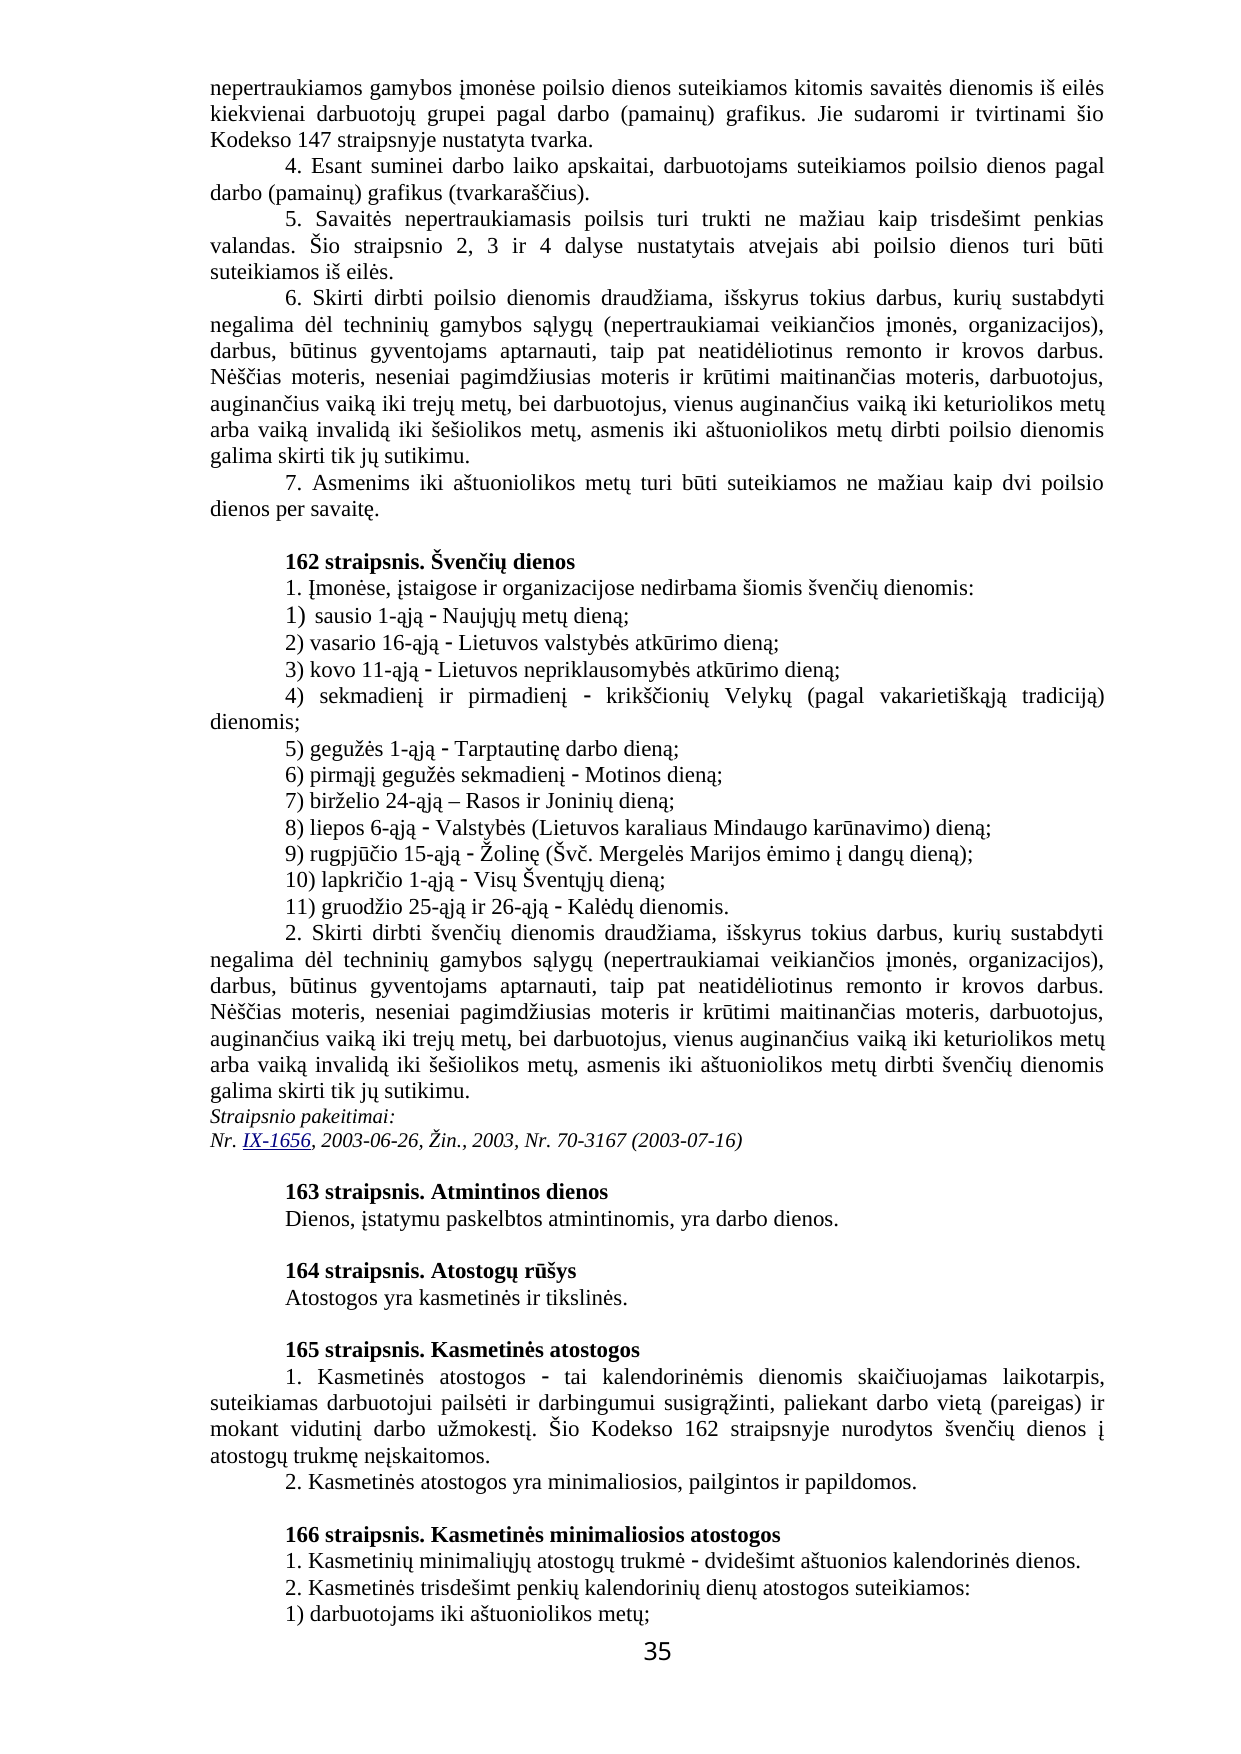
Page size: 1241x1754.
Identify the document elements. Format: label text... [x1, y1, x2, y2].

text 3) kovo 11-ąją  Lietuvos nepriklausomybės atkūrimo dieną; [210, 656, 1106, 682]
text 10) lapkričio 1-ąją  Visų Šventųjų dieną; [210, 867, 1106, 893]
text 8) liepos 6-ąją  Valstybės (Lietuvos karaliaus Mindaugo karūnavimo) dieną; [210, 814, 1106, 840]
text 4. Esant suminei darbo laiko apskaitai, darbuotojams suteikiamos poilsio dienos pagal darbo (pamainų) grafikus (tvarkaraščius). [210, 153, 1106, 205]
text 1. Įmonėse, įstaigose ir organizacijose nedirbama šiomis švenčių dienomis: [210, 574, 1106, 601]
text 5. Savaitės nepertraukiamasis poilsis turi trukti ne mažiau kaip trisdešimt penkias valandas. Šio straipsnio 2, 3 ir 4 dalyse nustatytais atvejais abi poilsio dienos turi būti suteikiamos iš eilės. [210, 205, 1106, 284]
text 2. Kasmetinės trisdešimt penkių kalendorinių dienų atostogos suteikiamos: [210, 1573, 1106, 1600]
text Nr. IX-1656, 2003-06-26, Žin., 2003, Nr. 70-3167 (2003-07-16) [210, 1128, 1106, 1152]
text 7. Asmenims iki aštuoniolikos metų turi būti suteikiamos ne mažiau kaip dvi poilsio dienos per savaitę. [210, 469, 1106, 522]
text 4) sekmadienį ir pirmadienį  krikščionių Velykų (pagal vakarietiškąją tradiciją) dienomis; [210, 682, 1106, 735]
text 1) darbuotojams iki aštuoniolikos metų; [210, 1600, 1106, 1626]
text 166 straipsnis. Kasmetinės minimaliosios atostogos [210, 1521, 1106, 1547]
text 165 straipsnis. Kasmetinės atostogos [210, 1336, 1106, 1363]
text 6. Skirti dirbti poilsio dienomis draudžiama, išskyrus tokius darbus, kurių sustabdyti negalima dėl techninių gamybos sąlygų (nepertraukiamai veikiančios įmonės, organizacijos), darbus, būtinus gyventojams aptarnauti, taip pat neatidėliotinus remonto ir krovos darbus. nėščias moteris, neseniai pagimdžiusias moteris ir krūtimi maitinančias moteris, darbuotojus, auginančius vaiką iki trejų metų, bei darbuotojus, vienus auginančius vaiką iki keturiolikos metų arba vaiką invalidą iki šešiolikos metų, asmenis iki aštuoniolikos metų dirbti poilsio dienomis galima skirti tik jų sutikimu. [210, 284, 1106, 469]
text 5) gegužės 1-ąją  Tarptautinę darbo dieną; [210, 735, 1106, 761]
text 7) birželio 24-ąją – Rasos ir Joninių dieną; [210, 787, 1106, 814]
text 162 straipsnis. Švenčių dienos [210, 548, 1106, 574]
text 163 straipsnis. Atmintinos dienos [210, 1178, 1106, 1204]
text 9) rugpjūčio 15-ąją  Žolinę (Švč. Mergelės Marijos ėmimo į dangų dieną); [210, 840, 1106, 867]
text nepertraukiamos gamybos įmonėse poilsio dienos suteikiamos kitomis savaitės dienomis iš eilės kiekvienai darbuotojų grupei pagal darbo (pamainų) grafikus. Jie sudaromi ir tvirtinami šio Kodekso 147 straipsnyje nustatyta tvarka. [210, 73, 1106, 153]
text 11) gruodžio 25-ąją ir 26-ąją  Kalėdų dienomis. [210, 893, 1106, 919]
text 1. Kasmetinių minimaliųjų atostogų trukmė  dvidešimt aštuonios kalendorinės dienos. [210, 1547, 1106, 1573]
list sausio 1-ąją  Naujųjų metų dieną; [285, 601, 1106, 629]
text Dienos, įstatymu paskelbtos atmintinomis, yra darbo dienos. [210, 1204, 1106, 1231]
text 2. Kasmetinės atostogos yra minimaliosios, pailgintos ir papildomos. [210, 1468, 1106, 1494]
text Straipsnio pakeitimai: [210, 1104, 1106, 1128]
text 2. Skirti dirbti švenčių dienomis draudžiama, išskyrus tokius darbus, kurių sustabdyti negalima dėl techninių gamybos sąlygų (nepertraukiamai veikiančios įmonės, organizacijos), darbus, būtinus gyventojams aptarnauti, taip pat neatidėliotinus remonto ir krovos darbus. nėščias moteris, neseniai pagimdžiusias moteris ir krūtimi maitinančias moteris, darbuotojus, auginančius vaiką iki trejų metų, bei darbuotojus, vienus auginančius vaiką iki keturiolikos metų arba vaiką invalidą iki šešiolikos metų, asmenis iki aštuoniolikos metų dirbti švenčių dienomis galima skirti tik jų sutikimu. [210, 919, 1106, 1104]
text 1. Kasmetinės atostogos  tai kalendorinėmis dienomis skaičiuojamas laikotarpis, suteikiamas darbuotojui pailsėti ir darbingumui susigrąžinti, paliekant darbo vietą (pareigas) ir mokant vidutinį darbo užmokestį. Šio Kodekso 162 straipsnyje nurodytos švenčių dienos į atostogų trukmę neįskaitomos. [210, 1363, 1106, 1468]
text Atostogos yra kasmetinės ir tikslinės. [210, 1284, 1106, 1310]
text 2) vasario 16-ąją  Lietuvos valstybės atkūrimo dieną; [210, 629, 1106, 656]
text 6) pirmąjį gegužės sekmadienį  Motinos dieną; [210, 761, 1106, 787]
text 164 straipsnis. Atostogų rūšys [210, 1257, 1106, 1284]
